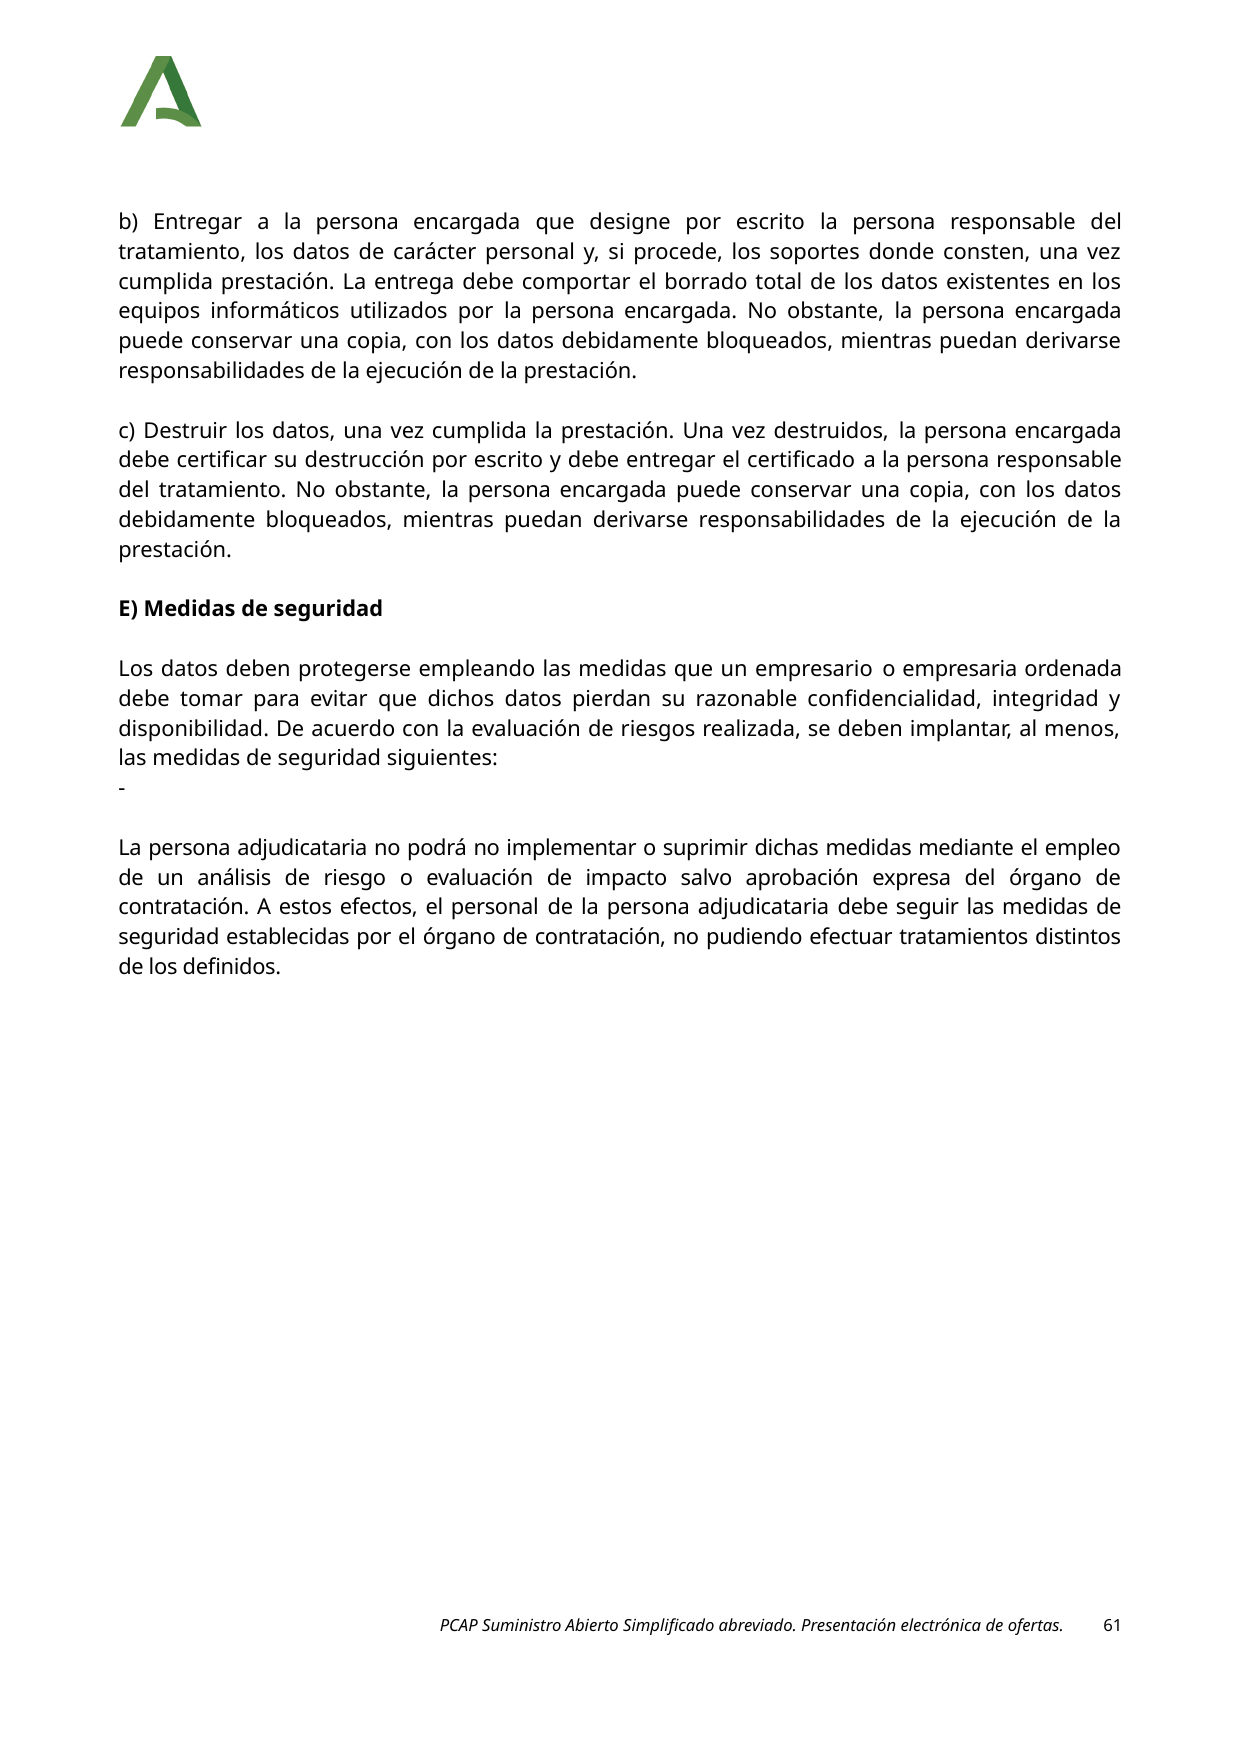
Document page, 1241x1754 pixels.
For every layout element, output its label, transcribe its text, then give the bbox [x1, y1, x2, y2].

text - [118, 772, 1122, 802]
text c) Destruir los datos, una vez cumplida la prestación. Una vez destruidos, la persona encargada debe certificar su destrucción por escrito y debe entregar el certificado a la persona responsable del tratamiento. No obstante, la persona encargada puede conservar una copia, con los datos debidamente bloqueados, mientras puedan derivarse responsabilidades de la ejecución de la prestación. [118, 415, 1122, 564]
text Los datos deben protegerse empleando las medidas que un empresario o empresaria ordenada debe tomar para evitar que dichos datos pierdan su razonable confidencialidad, integridad y disponibilidad. De acuerdo con la evaluación de riesgos realizada, se deben implantar, al menos, las medidas de seguridad siguientes: [118, 653, 1122, 772]
picture [116, 52, 205, 131]
text E) Medidas de seguridad [118, 593, 1122, 623]
text La persona adjudicataria no podrá no implementar o suprimir dichas medidas mediante el empleo de un análisis de riesgo o evaluación de impacto salvo aprobación expresa del órgano de contratación. A estos efectos, el personal de la persona adjudicataria debe seguir las medidas de seguridad establecidas por el órgano de contratación, no pudiendo efectuar tratamientos distintos de los definidos. [118, 832, 1122, 981]
text b) Entregar a la persona encargada que designe por escrito la persona responsable del tratamiento, los datos de carácter personal y, si procede, los soportes donde consten, una vez cumplida prestación. La entrega debe comportar el borrado total de los datos existentes en los equipos informáticos utilizados por la persona encargada. No obstante, la persona encargada puede conservar una copia, con los datos debidamente bloqueados, mientras puedan derivarse responsabilidades de la ejecución de la prestación. [118, 206, 1122, 385]
